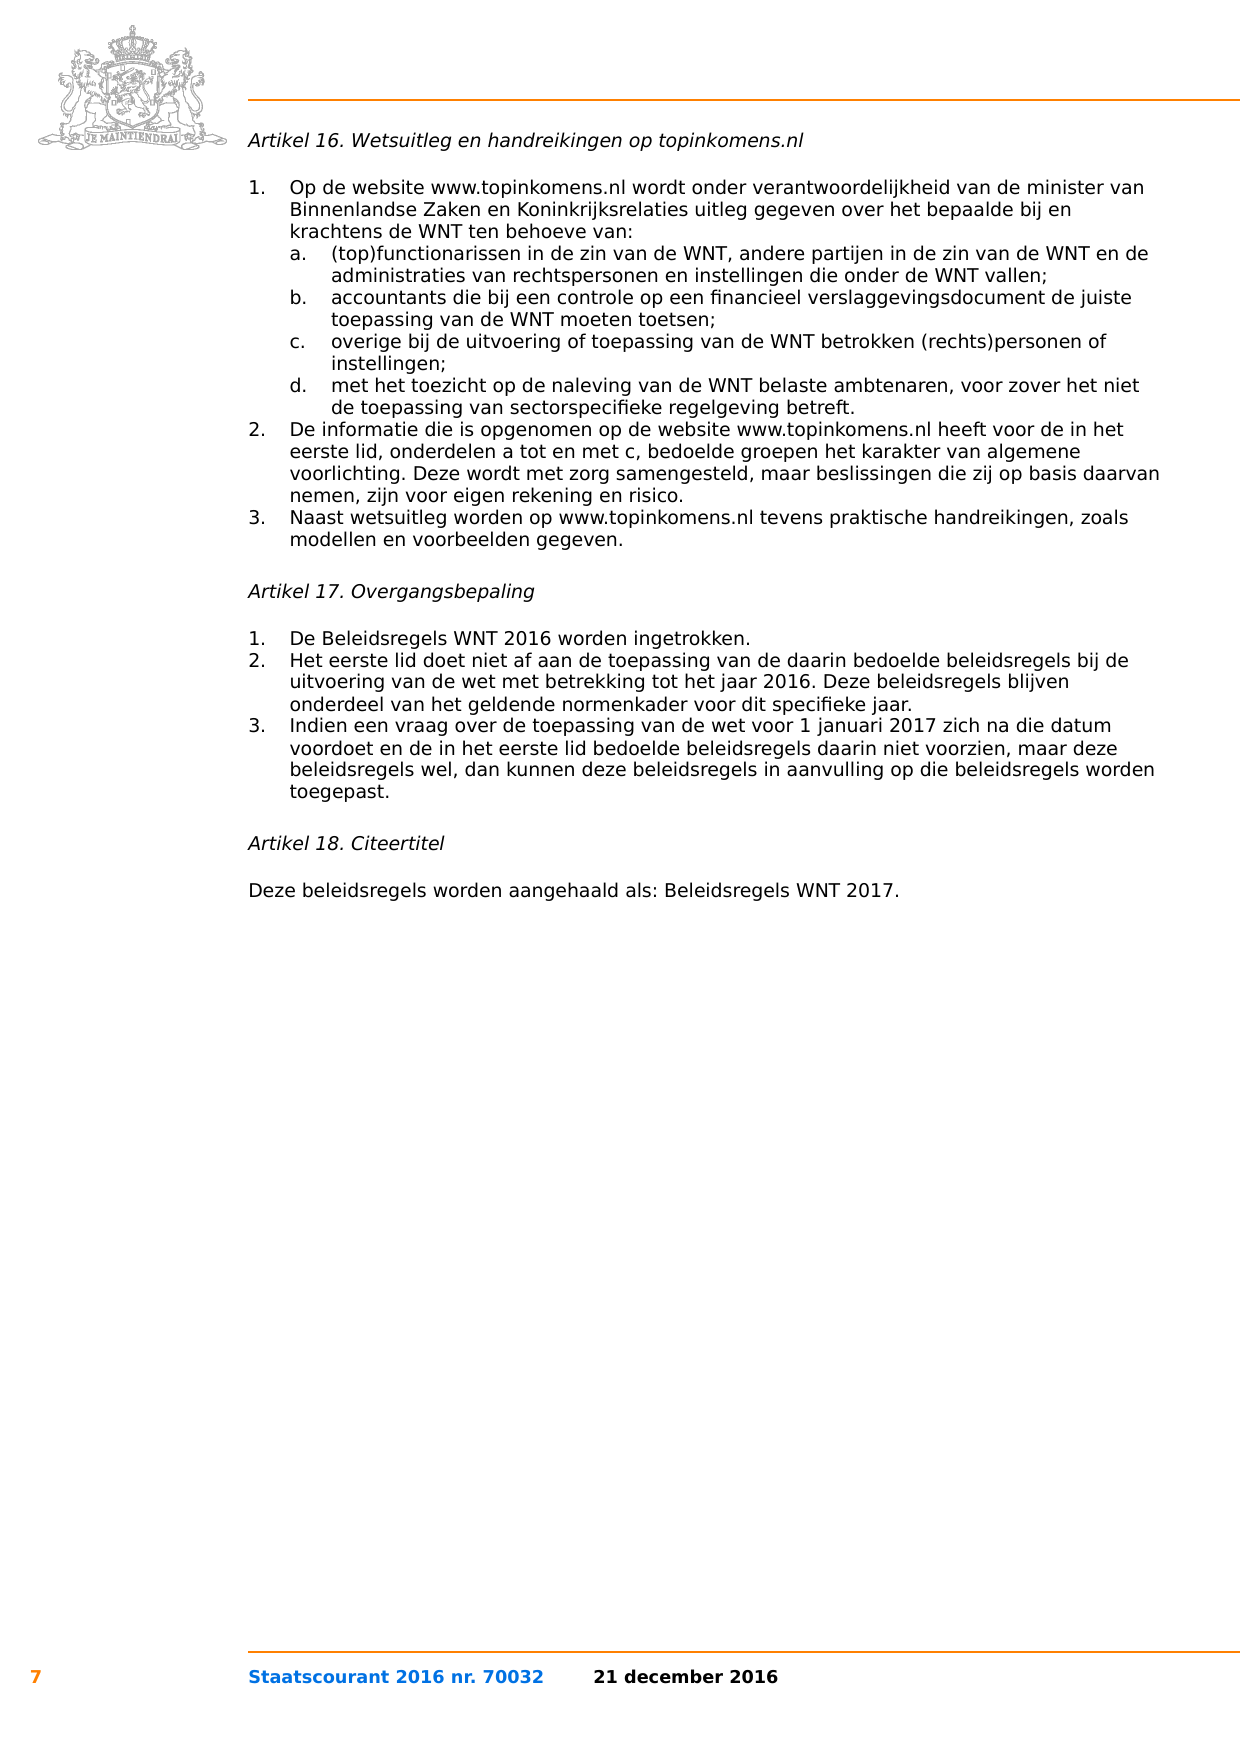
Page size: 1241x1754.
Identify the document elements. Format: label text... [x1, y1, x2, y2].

text b. accountants die bij een controle op een financieel verslaggevingsdocument de juiste toepassing van de WNT moeten toetsen; [289, 287, 1163, 331]
text Deze beleidsregels worden aangehaald als: Beleidsregels WNT 2017. [248, 880, 1163, 902]
text 3. Indien een vraag over de toepassing van de wet voor 1 januari 2017 zich na die datum voordoet en de in het eerste lid bedoelde beleidsregels daarin niet voorzien, maar deze beleidsregels wel, dan kunnen deze beleidsregels in aanvulling op die beleidsregels worden toegepast. [248, 715, 1163, 803]
text 1. Op de website www.topinkomens.nl wordt onder verantwoordelijkheid van de minister van Binnenlandse Zaken en Koninkrijksrelaties uitleg gegeven over het bepaalde bij en krachtens de WNT ten behoeve van: [248, 177, 1163, 243]
text c. overige bij de uitvoering of toepassing van de WNT betrokken (rechts)personen of instellingen; [289, 331, 1163, 375]
subtitle Artikel 18. Citeertitel [248, 833, 1163, 855]
text 2. De informatie die is opgenomen op de website www.topinkomens.nl heeft voor de in het eerste lid, onderdelen a tot en met c, bedoelde groepen het karakter van algemene voorlichting. Deze wordt met zorg samengesteld, maar beslissingen die zij op basis daarvan nemen, zijn voor eigen rekening en risico. [248, 419, 1163, 507]
picture [38, 25, 227, 150]
subtitle Artikel 17. Overgangsbepaling [248, 581, 1163, 602]
text 3. Naast wetsuitleg worden op www.topinkomens.nl tevens praktische handreikingen, zoals modellen en voorbeelden gegeven. [248, 507, 1163, 551]
subtitle Artikel 16. Wetsuitleg en handreikingen op topinkomens.nl [248, 130, 1163, 152]
text 1. De Beleidsregels WNT 2016 worden ingetrokken. [248, 627, 1163, 649]
text a. (top)functionarissen in de zin van de WNT, andere partijen in de zin van de WNT en de administraties van rechtspersonen en instellingen die onder de WNT vallen; [289, 243, 1163, 287]
text 2. Het eerste lid doet niet af aan de toepassing van de daarin bedoelde beleidsregels bij de uitvoering van de wet met betrekking tot het jaar 2016. Deze beleidsregels blijven onderdeel van het geldende normenkader voor dit specifieke jaar. [248, 649, 1163, 715]
text d. met het toezicht op de naleving van de WNT belaste ambtenaren, voor zover het niet de toepassing van sectorspecifieke regelgeving betreft. [289, 375, 1163, 419]
